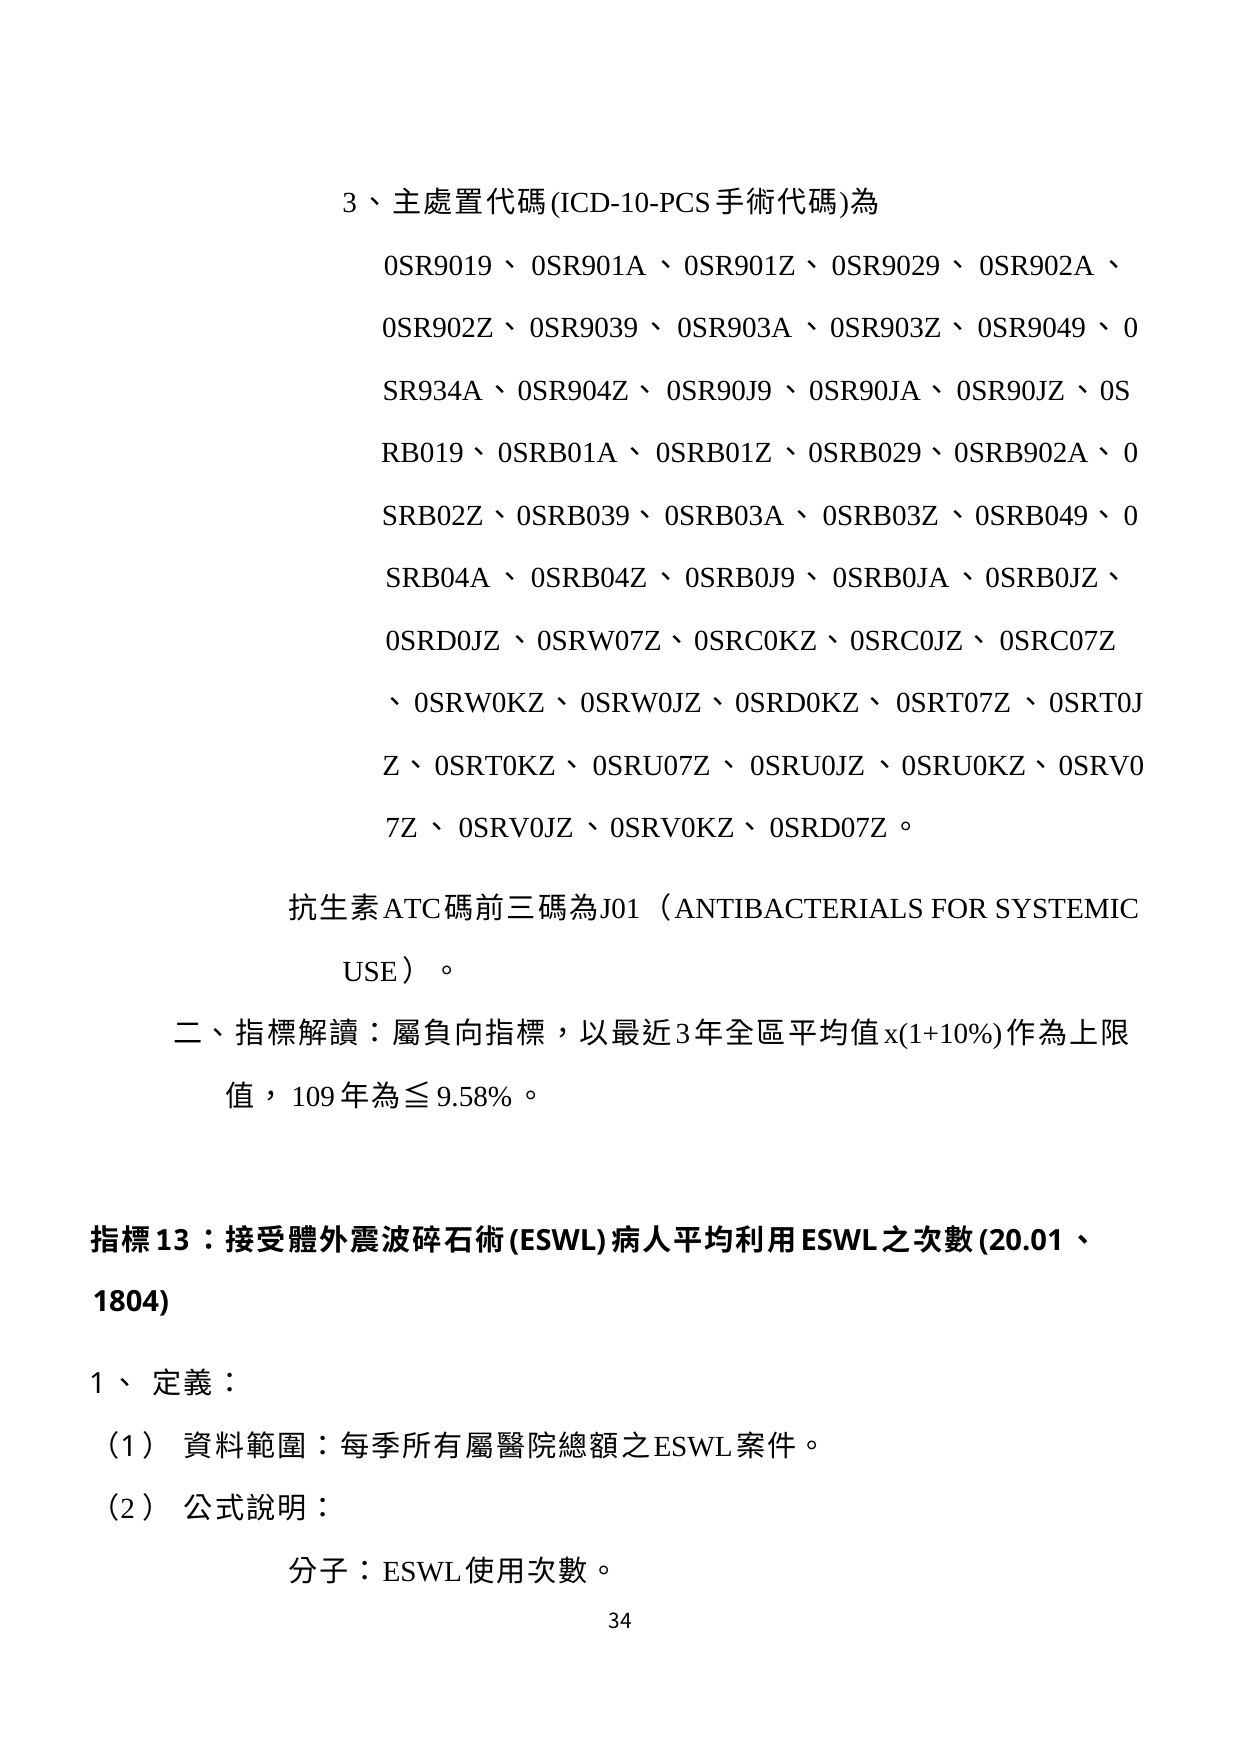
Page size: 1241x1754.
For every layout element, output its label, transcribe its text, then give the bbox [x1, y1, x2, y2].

text 3、主處置代碼(ICD-10-PCS手術代碼)為0SR9019、0SR901A、0SR901Z、0SR9029、0SR902A、0SR902Z、0SR9039、0SR903A、0SR903Z、0SR9049、0SR934A、0SR904Z、0SR90J9、0SR90JA、0SR90JZ、0SRB019、0SRB01A、0SRB01Z、0SRB029、0SRB902A、0SRB02Z、0SRB039、0SRB03A、0SRB03Z、0SRB049、0SRB04A、0SRB04Z、0SRB0J9、0SRB0JA、0SRB0JZ、0SRD0JZ、0SRW07Z、0SRC0KZ、0SRC0JZ、0SRC07Z、0SRW0KZ、0SRW0JZ、0SRD0KZ、0SRT07Z、0SRT0JZ、0SRT0KZ、0SRU07Z、0SRU0JZ、0SRU0KZ、0SRV07Z、0SRV0JZ、0SRV0KZ、0SRD07Z。 [336, 158, 1145, 846]
text 分子：ESWL使用次數。 [277, 1527, 1145, 1589]
list 資料範圍：每季所有屬醫院總額之ESWL案件。 [89, 1402, 1145, 1464]
text 二、指標解讀：屬負向指標，以最近3年全區平均值x(1+10%)作為上限值，109年為≦9.58%。 [162, 989, 1145, 1114]
list 定義： [89, 1339, 1145, 1402]
list 公式說明： [89, 1464, 1145, 1527]
text 抗生素ATC碼前三碼為J01（ANTIBACTERIALS FOR SYSTEMIC USE）。 [277, 864, 1145, 989]
text 指標13：接受體外震波碎石術(ESWL)病人平均利用ESWL之次數(20.01、 1804) [89, 1196, 1145, 1321]
